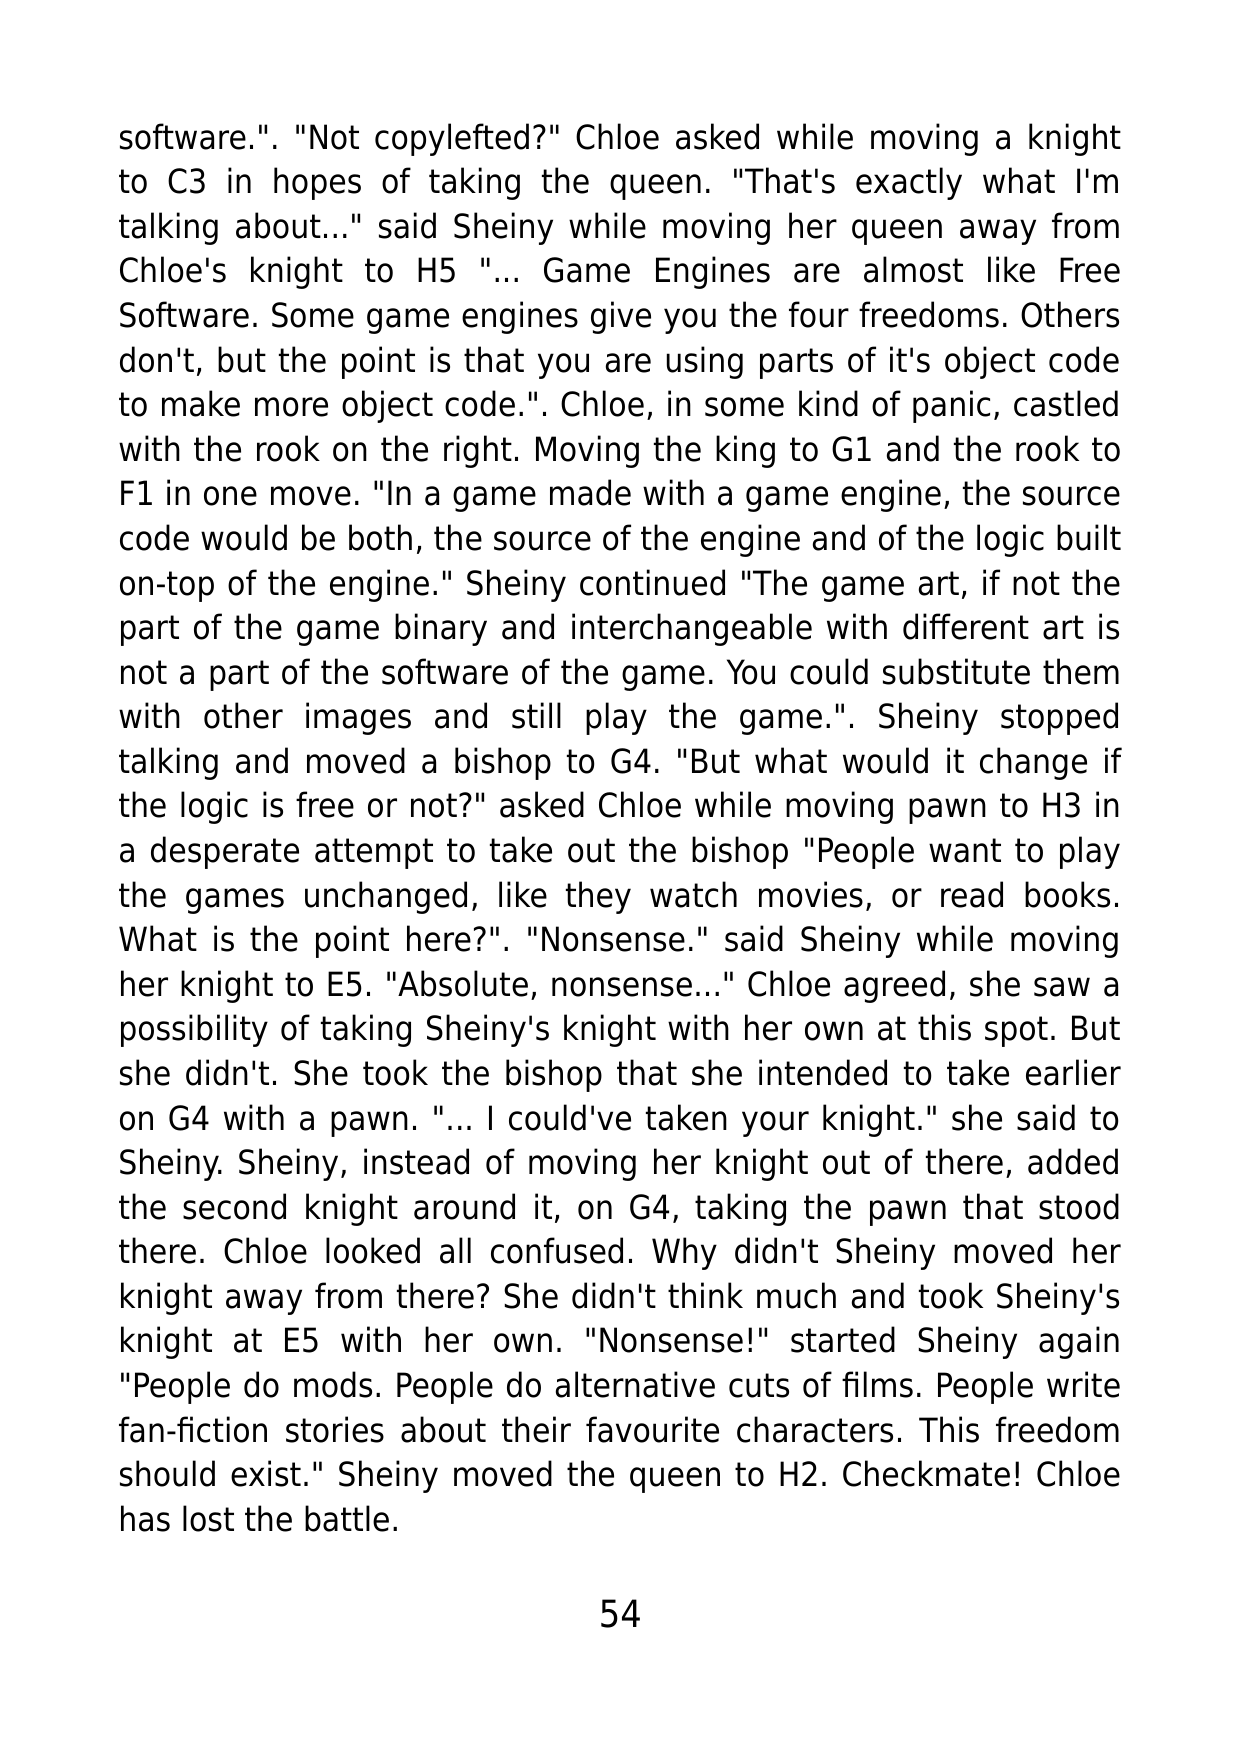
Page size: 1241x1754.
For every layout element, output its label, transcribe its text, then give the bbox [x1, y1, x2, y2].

text software.". "Not copylefted?" Chloe asked while moving a knight to C3 in hopes of taking the queen. "That's exactly what I'm talking about..." said Sheiny while moving her queen away from Chloe's knight to H5 "... Game Engines are almost like Free Software. Some game engines give you the four freedoms. Others don't, but the point is that you are using parts of it's object code to make more object code.". Chloe, in some kind of panic, castled with the rook on the right. Moving the king to G1 and the rook to F1 in one move. "In a game made with a game engine, the source code would be both, the source of the engine and of the logic built on-top of the engine." Sheiny continued "The game art, if not the part of the game binary and interchangeable with different art is not a part of the software of the game. You could substitute them with other images and still play the game.". Sheiny stopped talking and moved a bishop to G4. "But what would it change if the logic is free or not?" asked Chloe while moving pawn to H3 in a desperate attempt to take out the bishop "People want to play the games unchanged, like they watch movies, or read books. What is the point here?". "Nonsense." said Sheiny while moving her knight to E5. "Absolute, nonsense..." Chloe agreed, she saw a possibility of taking Sheiny's knight with her own at this spot. But she didn't. She took the bishop that she intended to take earlier on G4 with a pawn. "... I could've taken your knight." she said to Sheiny. Sheiny, instead of moving her knight out of there, added the second knight around it, on G4, taking the pawn that stood there. Chloe looked all confused. Why didn't Sheiny moved her knight away from there? She didn't think much and took Sheiny's knight at E5 with her own. "Nonsense!" started Sheiny again "People do mods. People do alternative cuts of films. People write fan-fiction stories about their favourite characters. This freedom should exist." Sheiny moved the queen to H2. Checkmate! Chloe has lost the battle. [118, 118, 1122, 1539]
